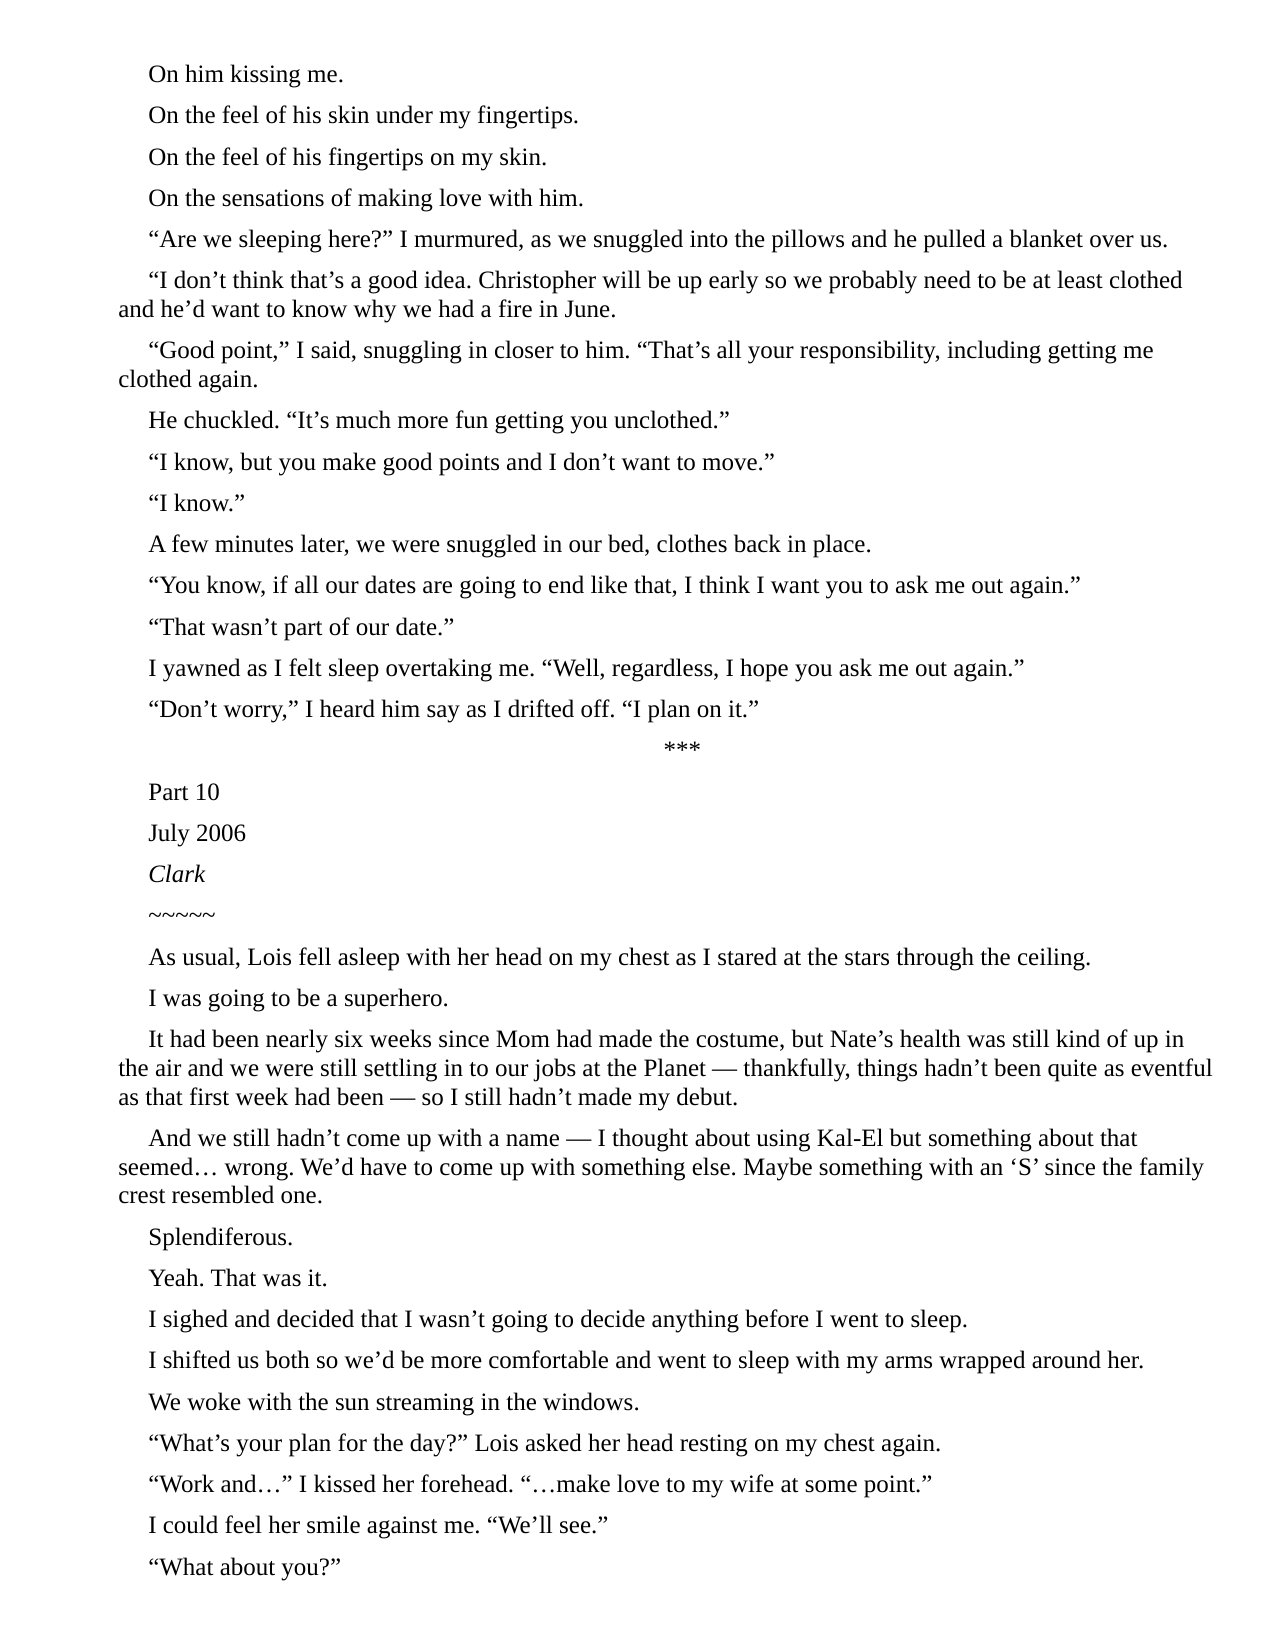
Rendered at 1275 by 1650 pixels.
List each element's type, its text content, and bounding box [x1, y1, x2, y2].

text “What’s your plan for the day?” Lois asked her head resting on my chest again. [118, 1428, 1216, 1457]
text Yeah. That was it. [118, 1263, 1216, 1292]
text We woke with the sun streaming in the windows. [118, 1387, 1216, 1415]
text I yawned as I felt sleep overtaking me. “Well, regardless, I hope you ask me out again.” [118, 653, 1216, 682]
text As usual, Lois fell asleep with her head on my chest as I stared at the stars through the ceiling. [118, 942, 1216, 970]
text “What about you?” [118, 1552, 1216, 1580]
text And we still hadn’t come up with a name — I thought about using Kal-El but something about that seemed… wrong. We’d have to come up with something else. Maybe something with an ‘S’ since the family crest resembled one. [118, 1123, 1216, 1209]
text A few minutes later, we were snuggled in our bed, clothes back in place. [118, 529, 1216, 558]
text I sighed and decided that I wasn’t going to decide anything before I went to sleep. [118, 1304, 1216, 1333]
text On the sensations of making love with him. [118, 183, 1216, 212]
text “Work and…” I kissed her forehead. “…make love to my wife at some point.” [118, 1469, 1216, 1498]
text ~~~~~ [118, 900, 1216, 929]
text Clark [118, 859, 1216, 888]
text On him kissing me. [118, 59, 1216, 88]
text I shifted us both so we’d be more comfortable and went to sleep with my arms wrapped around her. [118, 1345, 1216, 1374]
text Part 10 [118, 777, 1216, 805]
text July 2006 [118, 818, 1216, 847]
text I was going to be a superhero. [118, 983, 1216, 1012]
text It had been nearly six weeks since Mom had made the costume, but Nate’s health was still kind of up in the air and we were still settling in to our jobs at the Planet — thankfully, things hadn’t been quite as eventful as that first week had been — so I still hadn’t made my debut. [118, 1024, 1216, 1110]
text On the feel of his skin under my fingertips. [118, 100, 1216, 129]
text “Don’t worry,” I heard him say as I drifted off. “I plan on it.” [118, 694, 1216, 723]
text *** [118, 735, 1216, 764]
text “I know, but you make good points and I don’t want to move.” [118, 447, 1216, 475]
text He chuckled. “It’s much more fun getting you unclothed.” [118, 405, 1216, 434]
text Splendiferous. [118, 1222, 1216, 1250]
text “I know.” [118, 488, 1216, 517]
text “You know, if all our dates are going to end like that, I think I want you to ask me out again.” [118, 570, 1216, 599]
text “Are we sleeping here?” I murmured, as we snuggled into the pillows and he pulled a blanket over us. [118, 224, 1216, 253]
text “Good point,” I said, snuggling in closer to him. “That’s all your responsibility, including getting me clothed again. [118, 335, 1216, 393]
text “I don’t think that’s a good idea. Christopher will be up early so we probably need to be at least clothed and he’d want to know why we had a fire in June. [118, 265, 1216, 323]
text I could feel her smile against me. “We’ll see.” [118, 1510, 1216, 1539]
text On the feel of his fingertips on my skin. [118, 142, 1216, 170]
text “That wasn’t part of our date.” [118, 612, 1216, 640]
